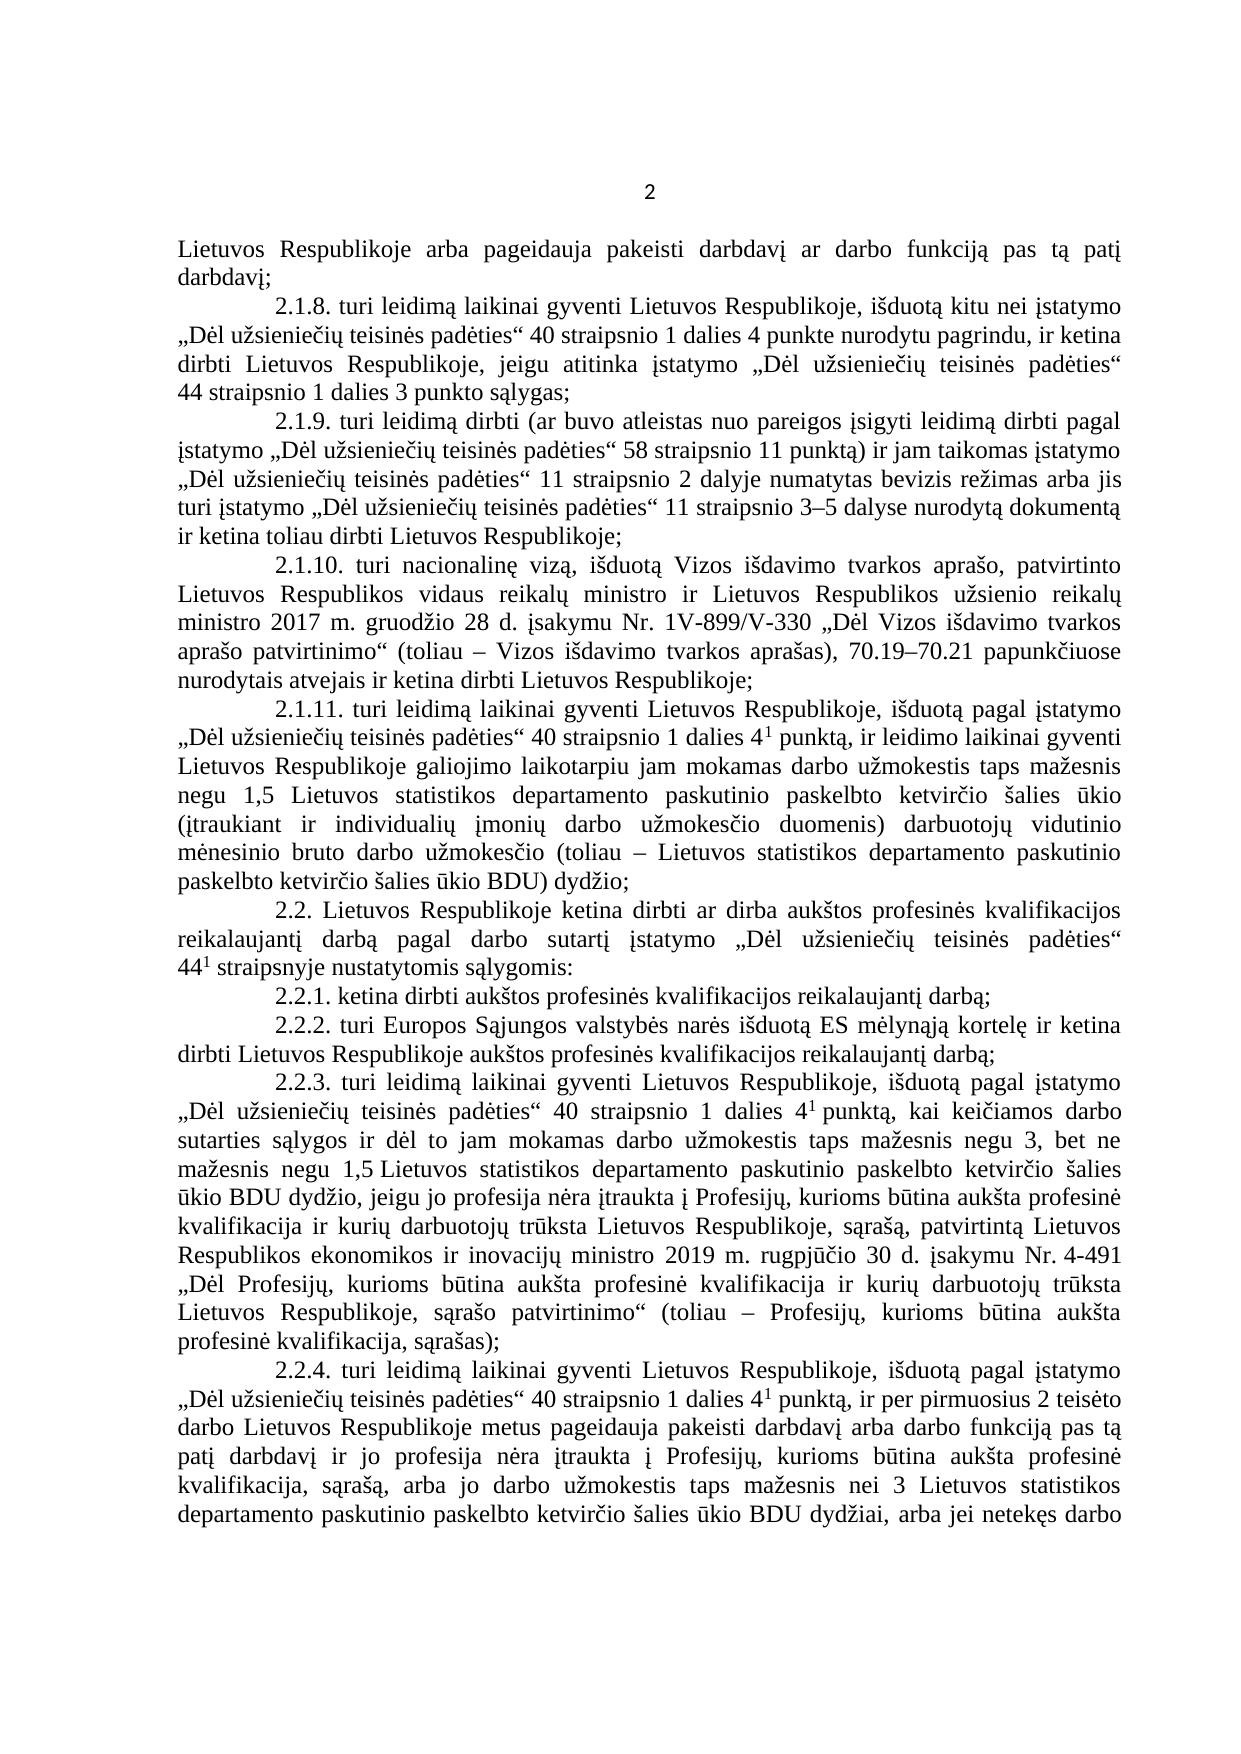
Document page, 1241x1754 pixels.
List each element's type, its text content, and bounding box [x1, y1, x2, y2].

text Lietuvos Respublikoje arba pageidauja pakeisti darbdavį ar darbo funkciją pas tą patį darbdavį; [177, 234, 1122, 291]
text 2.1.10. turi nacionalinę vizą, išduotą Vizos išdavimo tvarkos aprašo, patvirtinto Lietuvos Respublikos vidaus reikalų ministro ir Lietuvos Respublikos užsienio reikalų ministro 2017 m. gruodžio 28 d. įsakymu Nr. 1V-899/V-330 „Dėl Vizos išdavimo tvarkos aprašo patvirtinimo“ (toliau – Vizos išdavimo tvarkos aprašas), 70.19–70.21 papunkčiuose nurodytais atvejais ir ketina dirbti Lietuvos Respublikoje; [177, 550, 1122, 694]
text 2.2.3. turi leidimą laikinai gyventi Lietuvos Respublikoje, išduotą pagal įstatymo „Dėl užsieniečių teisinės padėties“ 40 straipsnio 1 dalies 41 punktą, kai keičiamos darbo sutarties sąlygos ir dėl to jam mokamas darbo užmokestis taps mažesnis negu 3, bet ne mažesnis negu 1,5 Lietuvos statistikos departamento paskutinio paskelbto ketvirčio šalies ūkio BDU dydžio, jeigu jo profesija nėra įtraukta į Profesijų, kurioms būtina aukšta profesinė kvalifikacija ir kurių darbuotojų trūksta Lietuvos Respublikoje, sąrašą, patvirtintą Lietuvos Respublikos ekonomikos ir inovacijų ministro 2019 m. rugpjūčio 30 d. įsakymu Nr. 4-491 „Dėl Profesijų, kurioms būtina aukšta profesinė kvalifikacija ir kurių darbuotojų trūksta Lietuvos Respublikoje, sąrašo patvirtinimo“ (toliau – Profesijų, kurioms būtina aukšta profesinė kvalifikacija, sąrašas); [177, 1067, 1122, 1355]
text 2.2.4. turi leidimą laikinai gyventi Lietuvos Respublikoje, išduotą pagal įstatymo „Dėl užsieniečių teisinės padėties“ 40 straipsnio 1 dalies 41 punktą, ir per pirmuosius 2 teisėto darbo Lietuvos Respublikoje metus pageidauja pakeisti darbdavį arba darbo funkciją pas tą patį darbdavį ir jo profesija nėra įtraukta į Profesijų, kurioms būtina aukšta profesinė kvalifikacija, sąrašą, arba jo darbo užmokestis taps mažesnis nei 3 Lietuvos statistikos departamento paskutinio paskelbto ketvirčio šalies ūkio BDU dydžiai, arba jei netekęs darbo [177, 1355, 1122, 1527]
text 2.2.2. turi Europos Sąjungos valstybės narės išduotą ES mėlynąją kortelę ir ketina dirbti Lietuvos Respublikoje aukštos profesinės kvalifikacijos reikalaujantį darbą; [177, 1010, 1122, 1067]
text 2.1.8. turi leidimą laikinai gyventi Lietuvos Respublikoje, išduotą kitu nei įstatymo „Dėl užsieniečių teisinės padėties“ 40 straipsnio 1 dalies 4 punkte nurodytu pagrindu, ir ketina dirbti Lietuvos Respublikoje, jeigu atitinka įstatymo „Dėl užsieniečių teisinės padėties“ 44 straipsnio 1 dalies 3 punkto sąlygas; [177, 291, 1122, 406]
text 2.2. Lietuvos Respublikoje ketina dirbti ar dirba aukštos profesinės kvalifikacijos reikalaujantį darbą pagal darbo sutartį įstatymo „Dėl užsieniečių teisinės padėties“ 441 straipsnyje nustatytomis sąlygomis: [177, 895, 1122, 981]
text 2.1.11. turi leidimą laikinai gyventi Lietuvos Respublikoje, išduotą pagal įstatymo „Dėl užsieniečių teisinės padėties“ 40 straipsnio 1 dalies 41 punktą, ir leidimo laikinai gyventi Lietuvos Respublikoje galiojimo laikotarpiu jam mokamas darbo užmokestis taps mažesnis negu 1,5 Lietuvos statistikos departamento paskutinio paskelbto ketvirčio šalies ūkio (įtraukiant ir individualių įmonių darbo užmokesčio duomenis) darbuotojų vidutinio mėnesinio bruto darbo užmokesčio (toliau – Lietuvos statistikos departamento paskutinio paskelbto ketvirčio šalies ūkio BDU) dydžio; [177, 694, 1122, 895]
text 2.1.9. turi leidimą dirbti (ar buvo atleistas nuo pareigos įsigyti leidimą dirbti pagal įstatymo „Dėl užsieniečių teisinės padėties“ 58 straipsnio 11 punktą) ir jam taikomas įstatymo „Dėl užsieniečių teisinės padėties“ 11 straipsnio 2 dalyje numatytas bevizis režimas arba jis turi įstatymo „Dėl užsieniečių teisinės padėties“ 11 straipsnio 3–5 dalyse nurodytą dokumentą ir ketina toliau dirbti Lietuvos Respublikoje; [177, 406, 1122, 550]
text 2.2.1. ketina dirbti aukštos profesinės kvalifikacijos reikalaujantį darbą; [177, 981, 1122, 1010]
